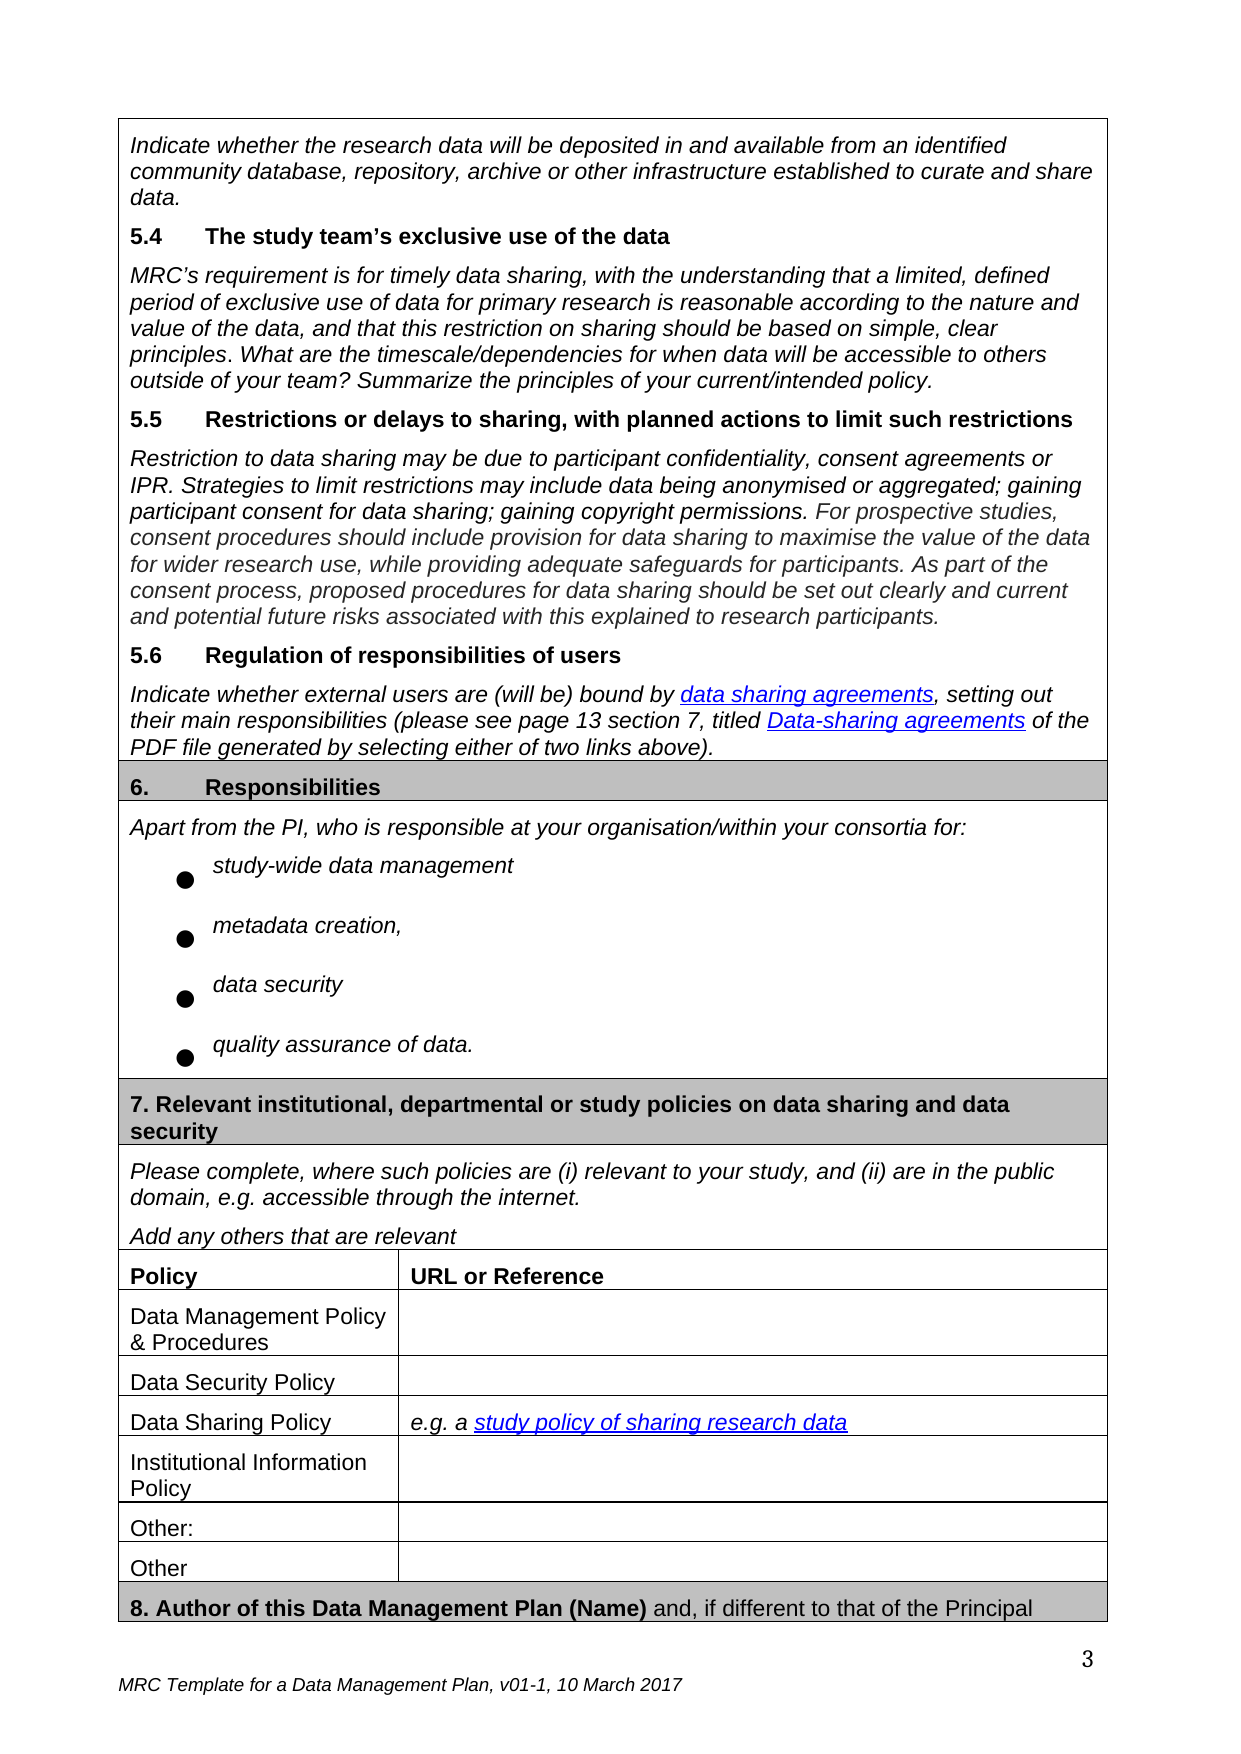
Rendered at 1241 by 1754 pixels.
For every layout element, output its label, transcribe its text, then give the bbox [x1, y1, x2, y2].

table_cell Apart from the PI, who is responsible at your organisation/within your consortia for: study-wide data management metadata creation, data security quality assurance of data. [119, 801, 1107, 1078]
table_cell [399, 1290, 1107, 1355]
table_cell [399, 1503, 1107, 1541]
table_cell [399, 1356, 1107, 1395]
table_cell URL or Reference [399, 1250, 1107, 1289]
table_cell Indicate whether the research data will be deposited in and available from an identified community database, repository, archive or other infrastructure established to curate and share data. 5.4 The study team’s exclusive use of the data MRC’s requirement is for timely data sharing, with the understanding that a limited, defined period of exclusive use of data for primary research is reasonable according to the nature and value of the data, and that this restriction on sharing should be based on simple, clear principles. What are the timescale/dependencies for when data will be accessible to others outside of your team? Summarize the principles of your current/intended policy. 5.5 Restrictions or delays to sharing, with planned actions to limit such restrictions Restriction to data sharing may be due to participant confidentiality, consent agreements or IPR. Strategies to limit restrictions may include data being anonymised or aggregated; gaining participant consent for data sharing; gaining copyright permissions. For prospective studies, consent procedures should include provision for data sharing to maximise the value of the data for wider research use, while providing adequate safeguards for participants. As part of the consent process, proposed procedures for data sharing should be set out clearly and current and potential future risks associated with this explained to research participants. 5.6 Regulation of responsibilities of users Indicate whether external users are (will be) bound by data sharing agreements, setting out their main responsibilities (please see page 13 section 7, titled Data-sharing agreements of the PDF file generated by selecting either of two links above). [119, 119, 1107, 760]
table_cell 8. Author of this Data Management Plan (Name) and, if different to that of the Principal [119, 1582, 1107, 1621]
table_cell e.g. a study policy of sharing research data [399, 1396, 1107, 1435]
table_cell Data Management Policy & Procedures [119, 1290, 398, 1355]
table_cell Other: [119, 1503, 398, 1541]
table_cell Data Security Policy [119, 1356, 398, 1395]
table_cell Please complete, where such policies are (i) relevant to your study, and (ii) are in the public domain, e.g. accessible through the internet. Add any others that are relevant [119, 1145, 1107, 1249]
table_cell 6. Responsibilities [119, 761, 1107, 800]
table_cell Data Sharing Policy [119, 1396, 398, 1435]
table_cell 7. Relevant institutional, departmental or study policies on data sharing and data security [119, 1079, 1107, 1144]
table_cell Other [119, 1542, 398, 1581]
table_cell Policy [119, 1250, 398, 1289]
table_cell Institutional Information Policy [119, 1436, 398, 1501]
table_cell [399, 1542, 1107, 1581]
table_cell [399, 1436, 1107, 1501]
